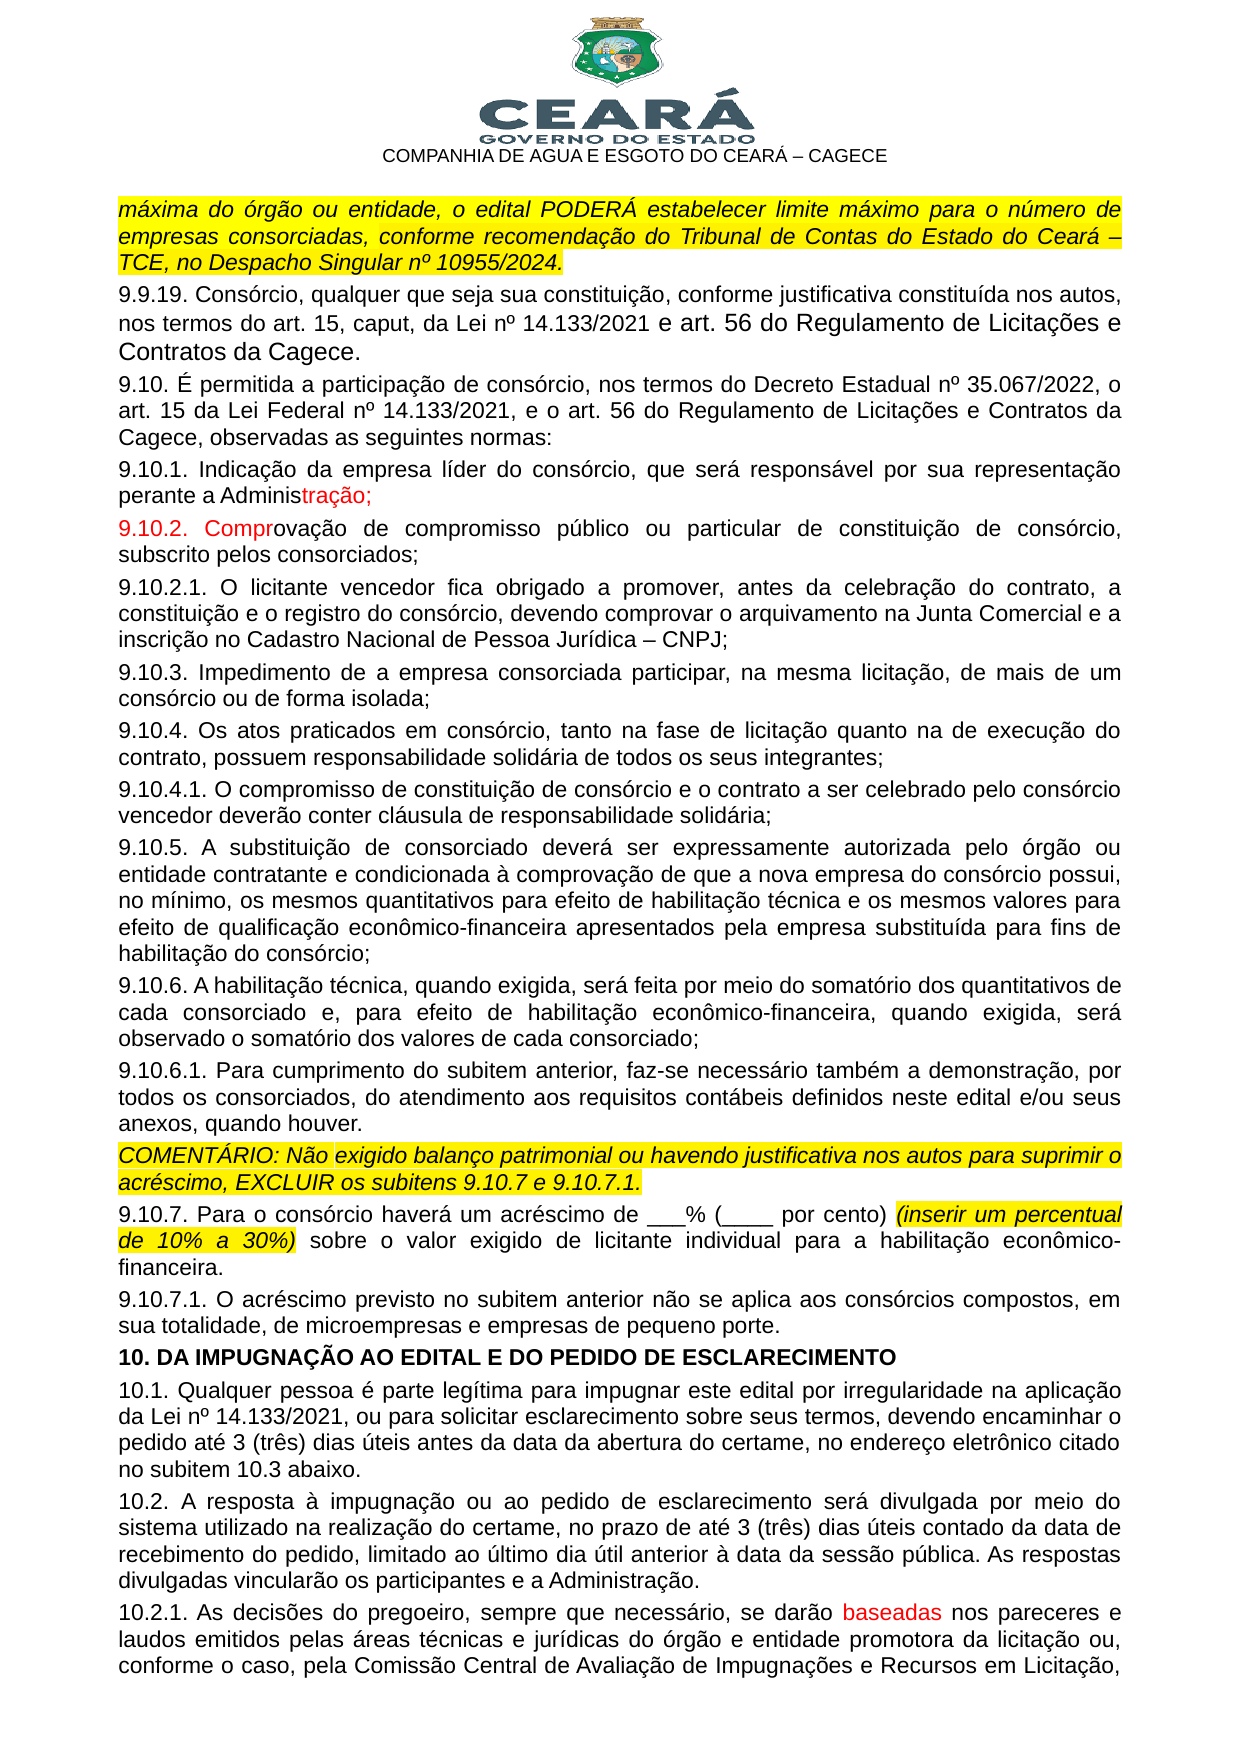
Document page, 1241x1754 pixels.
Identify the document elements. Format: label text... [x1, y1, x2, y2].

text 9.10.4.1. O compromisso de constituição de consórcio e o contrato a ser celebrado pelo consórcio vencedor deverão conter cláusula de responsabilidade solidária; [118, 776, 1122, 828]
text 10.1. Qualquer pessoa é parte legítima para impugnar este edital por irregularidade na aplicação da Lei nº 14.133/2021, ou para solicitar esclarecimento sobre seus termos, devendo encaminhar o pedido até 3 (três) dias úteis antes da data da abertura do certame, no endereço eletrônico citado no subitem 10.3 abaixo. [118, 1377, 1122, 1482]
text máxima do órgão ou entidade, o edital PODERÁ estabelecer limite máximo para o número de empresas consorciadas, conforme recomendação do Tribunal de Contas do Estado do Ceará – TCE, no Despacho Singular nº 10955/2024. [118, 196, 1122, 275]
picture [453, 12, 782, 148]
text 10.2. A resposta à impugnação ou ao pedido de esclarecimento será divulgada por meio do sistema utilizado na realização do certame, no prazo de até 3 (três) dias úteis contado da data de recebimento do pedido, limitado ao último dia útil anterior à data da sessão pública. As respostas divulgadas vincularão os participantes e a Administração. [118, 1488, 1122, 1593]
text 10.2.1. As decisões do pregoeiro, sempre que necessário, se darão baseadas nos pareceres e laudos emitidos pelas áreas técnicas e jurídicas do órgão e entidade promotora da licitação ou, conforme o caso, pela Comissão Central de Avaliação de Impugnações e Recursos em Licitação, [118, 1599, 1122, 1678]
text 9.9.19. Consórcio, qualquer que seja sua constituição, conforme justificativa constituída nos autos, nos termos do art. 15, caput, da Lei nº 14.133/2021 e art. 56 do Regulamento de Licitações e Contratos da Cagece. [118, 281, 1122, 365]
text 9.10.4. Os atos praticados em consórcio, tanto na fase de licitação quanto na de execução do contrato, possuem responsabilidade solidária de todos os seus integrantes; [118, 717, 1122, 770]
text 10. DA IMPUGNAÇÃO AO EDITAL E DO PEDIDO DE ESCLARECIMENTO [118, 1344, 1122, 1371]
text 9.10. É permitida a participação de consórcio, nos termos do Decreto Estadual nº 35.067/2022, o art. 15 da Lei Federal nº 14.133/2021, e o art. 56 do Regulamento de Licitações e Contratos da Cagece, observadas as seguintes normas: [118, 371, 1122, 450]
text 9.10.7. Para o consórcio haverá um acréscimo de ___% (____ por cento) (inserir um percentual de 10% a 30%) sobre o valor exigido de licitante individual para a habilitação econômico-financeira. [118, 1201, 1122, 1280]
text 9.10.1. Indicação da empresa líder do consórcio, que será responsável por sua representação perante a Administração; [118, 456, 1122, 509]
text 9.10.3. Impedimento de a empresa consorciada participar, na mesma licitação, de mais de um consórcio ou de forma isolada; [118, 658, 1122, 711]
text 9.10.2. Comprovação de compromisso público ou particular de constituição de consórcio, subscrito pelos consorciados; [118, 515, 1122, 567]
text 9.10.7.1. O acréscimo previsto no subitem anterior não se aplica aos consórcios compostos, em sua totalidade, de microempresas e empresas de pequeno porte. [118, 1286, 1122, 1338]
text 9.10.5. A substituição de consorciado deverá ser expressamente autorizada pelo órgão ou entidade contratante e condicionada à comprovação de que a nova empresa do consórcio possui, no mínimo, os mesmos quantitativos para efeito de habilitação técnica e os mesmos valores para efeito de qualificação econômico-financeira apresentados pela empresa substituída para fins de habilitação do consórcio; [118, 834, 1122, 966]
text COMENTÁRIO: Não exigido balanço patrimonial ou havendo justificativa nos autos para suprimir o acréscimo, EXCLUIR os subitens 9.10.7 e 9.10.7.1. [118, 1142, 1122, 1195]
text 9.10.6.1. Para cumprimento do subitem anterior, faz-se necessário também a demonstração, por todos os consorciados, do atendimento aos requisitos contábeis definidos neste edital e/ou seus anexos, quando houver. [118, 1057, 1122, 1136]
text 9.10.6. A habilitação técnica, quando exigida, será feita por meio do somatório dos quantitativos de cada consorciado e, para efeito de habilitação econômico-financeira, quando exigida, será observado o somatório dos valores de cada consorciado; [118, 972, 1122, 1051]
text 9.10.2.1. O licitante vencedor fica obrigado a promover, antes da celebração do contrato, a constituição e o registro do consórcio, devendo comprovar o arquivamento na Junta Comercial e a inscrição no Cadastro Nacional de Pessoa Jurídica – CNPJ; [118, 573, 1122, 652]
